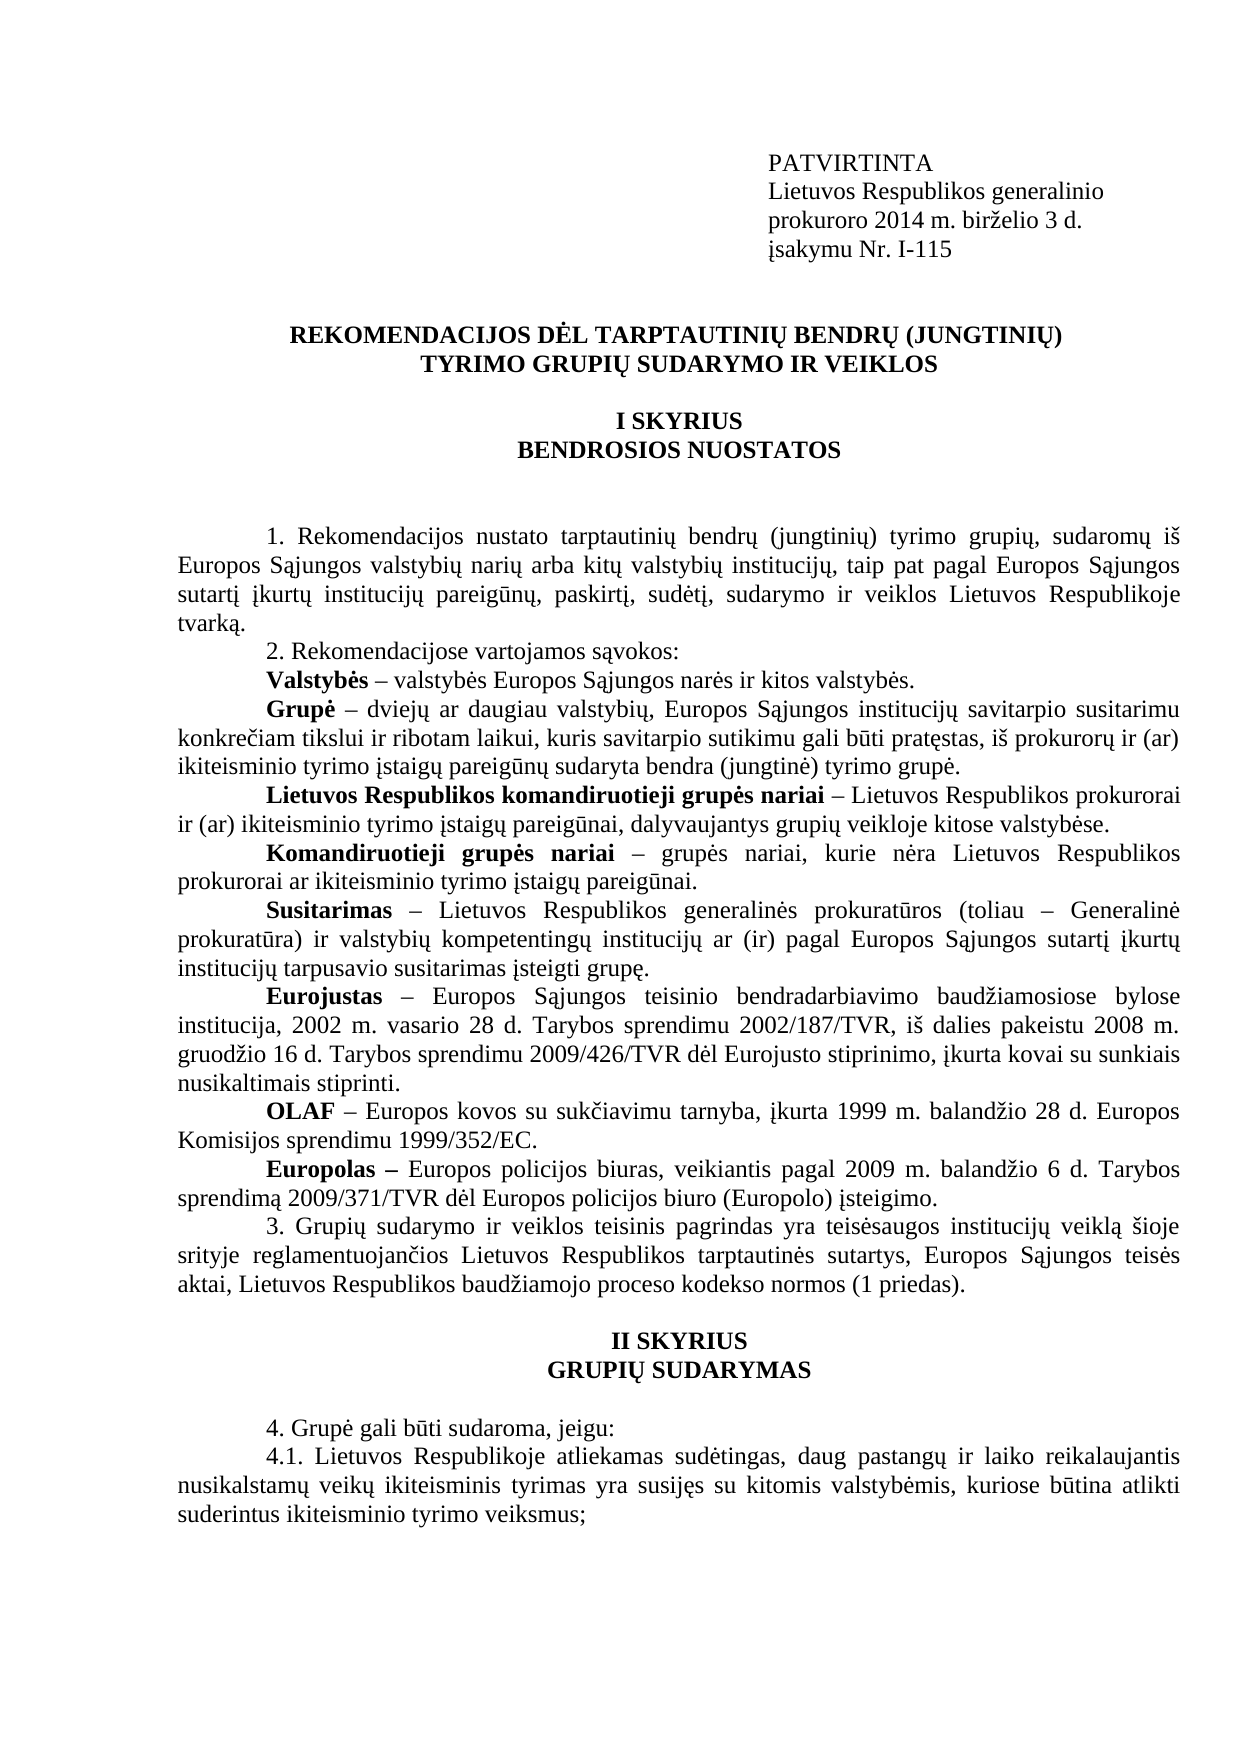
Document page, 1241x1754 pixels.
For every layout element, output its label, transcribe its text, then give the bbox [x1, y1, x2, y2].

text 3. Grupių sudarymo ir veiklos teisinis pagrindas yra teisėsaugos institucijų veiklą šioje srityje reglamentuojančios Lietuvos Respublikos tarptautinės sutartys, Europos Sąjungos teisės aktai, Lietuvos Respublikos baudžiamojo proceso kodekso normos (1 priedas). [177, 1211, 1181, 1298]
text Eurojustas – Europos Sąjungos teisinio bendradarbiavimo baudžiamosiose bylose institucija, 2002 m. vasario 28 d. Tarybos sprendimu 2002/187/TVR, iš dalies pakeistu 2008 m. gruodžio 16 d. Tarybos sprendimu 2009/426/TVR dėl Eurojusto stiprinimo, įkurta kovai su sunkiais nusikaltimais stiprinti. [177, 981, 1181, 1096]
text tyrimo grupių sudarymo ir veiklos [177, 349, 1181, 378]
text Komandiruotieji grupės nariai – grupės nariai, kurie nėra Lietuvos Respublikos prokurorai ar ikiteisminio tyrimo įstaigų pareigūnai. [177, 838, 1181, 895]
text ii SKYRIUS [177, 1326, 1181, 1355]
text OLAF – Europos kovos su sukčiavimu tarnyba, įkurta 1999 m. balandžio 28 d. Europos Komisijos sprendimu 1999/352/EC. [177, 1096, 1181, 1154]
text 1. rekomendacijos nustato tarptautinių bendrų (jungtinių) tyrimo grupių, sudaromų iš Europos Sąjungos valstybių narių arba kitų valstybių institucijų, taip pat pagal Europos Sąjungos sutartį įkurtų institucijų pareigūnų, paskirtį, sudėtį, sudarymo ir veiklos Lietuvos Respublikoje tvarką. [177, 521, 1181, 636]
text 4.1. Lietuvos Respublikoje atliekamas sudėtingas, daug pastangų ir laiko reikalaujantis nusikalstamų veikų ikiteisminis tyrimas yra susijęs su kitomis valstybėmis, kuriose būtina atlikti suderintus ikiteisminio tyrimo veiksmus; [177, 1441, 1181, 1528]
text 4. Grupė gali būti sudaroma, jeigu: [177, 1413, 1181, 1441]
text prokuroro 2014 m. birželio 3 d. [768, 205, 1181, 234]
text 2. Rekomendacijose vartojamos sąvokos: [177, 636, 1181, 665]
text grupių sudarymas [177, 1355, 1181, 1384]
text Lietuvos Respublikos komandiruotieji grupės nariai – Lietuvos Respublikos prokurorai ir (ar) ikiteisminio tyrimo įstaigų pareigūnai, dalyvaujantys grupių veikloje kitose valstybėse. [177, 780, 1181, 838]
text Europolas – Europos policijos biuras, veikiantis pagal 2009 m. balandžio 6 d. Tarybos sprendimą 2009/371/TVR dėl Europos policijos biuro (Europolo) įsteigimo. [177, 1154, 1181, 1211]
text I SKYRIUS [177, 406, 1181, 435]
text Susitarimas – Lietuvos Respublikos generalinės prokuratūros (toliau – Generalinė prokuratūra) ir valstybių kompetentingų institucijų ar (ir) pagal Europos Sąjungos sutartį įkurtų institucijų tarpusavio susitarimas įsteigti grupę. [177, 895, 1181, 981]
text Lietuvos Respublikos generalinio [768, 176, 1181, 205]
text Grupė – dviejų ar daugiau valstybių, Europos Sąjungos institucijų savitarpio susitarimu konkrečiam tikslui ir ribotam laikui, kuris savitarpio sutikimu gali būti pratęstas, iš prokurorų ir (ar) ikiteisminio tyrimo įstaigų pareigūnų sudaryta bendra (jungtinė) tyrimo grupė. [177, 694, 1181, 780]
text Valstybės – valstybės Europos Sąjungos narės ir kitos valstybės. [177, 665, 1181, 694]
text Bendrosios nuostatos [177, 435, 1181, 464]
text PATVIRTINTA [768, 148, 1181, 176]
text Rekomendacijos dėl Tarptautinių bendrų (jungtinių) [177, 320, 1181, 349]
text įsakymu Nr. I-115 [768, 234, 1181, 263]
